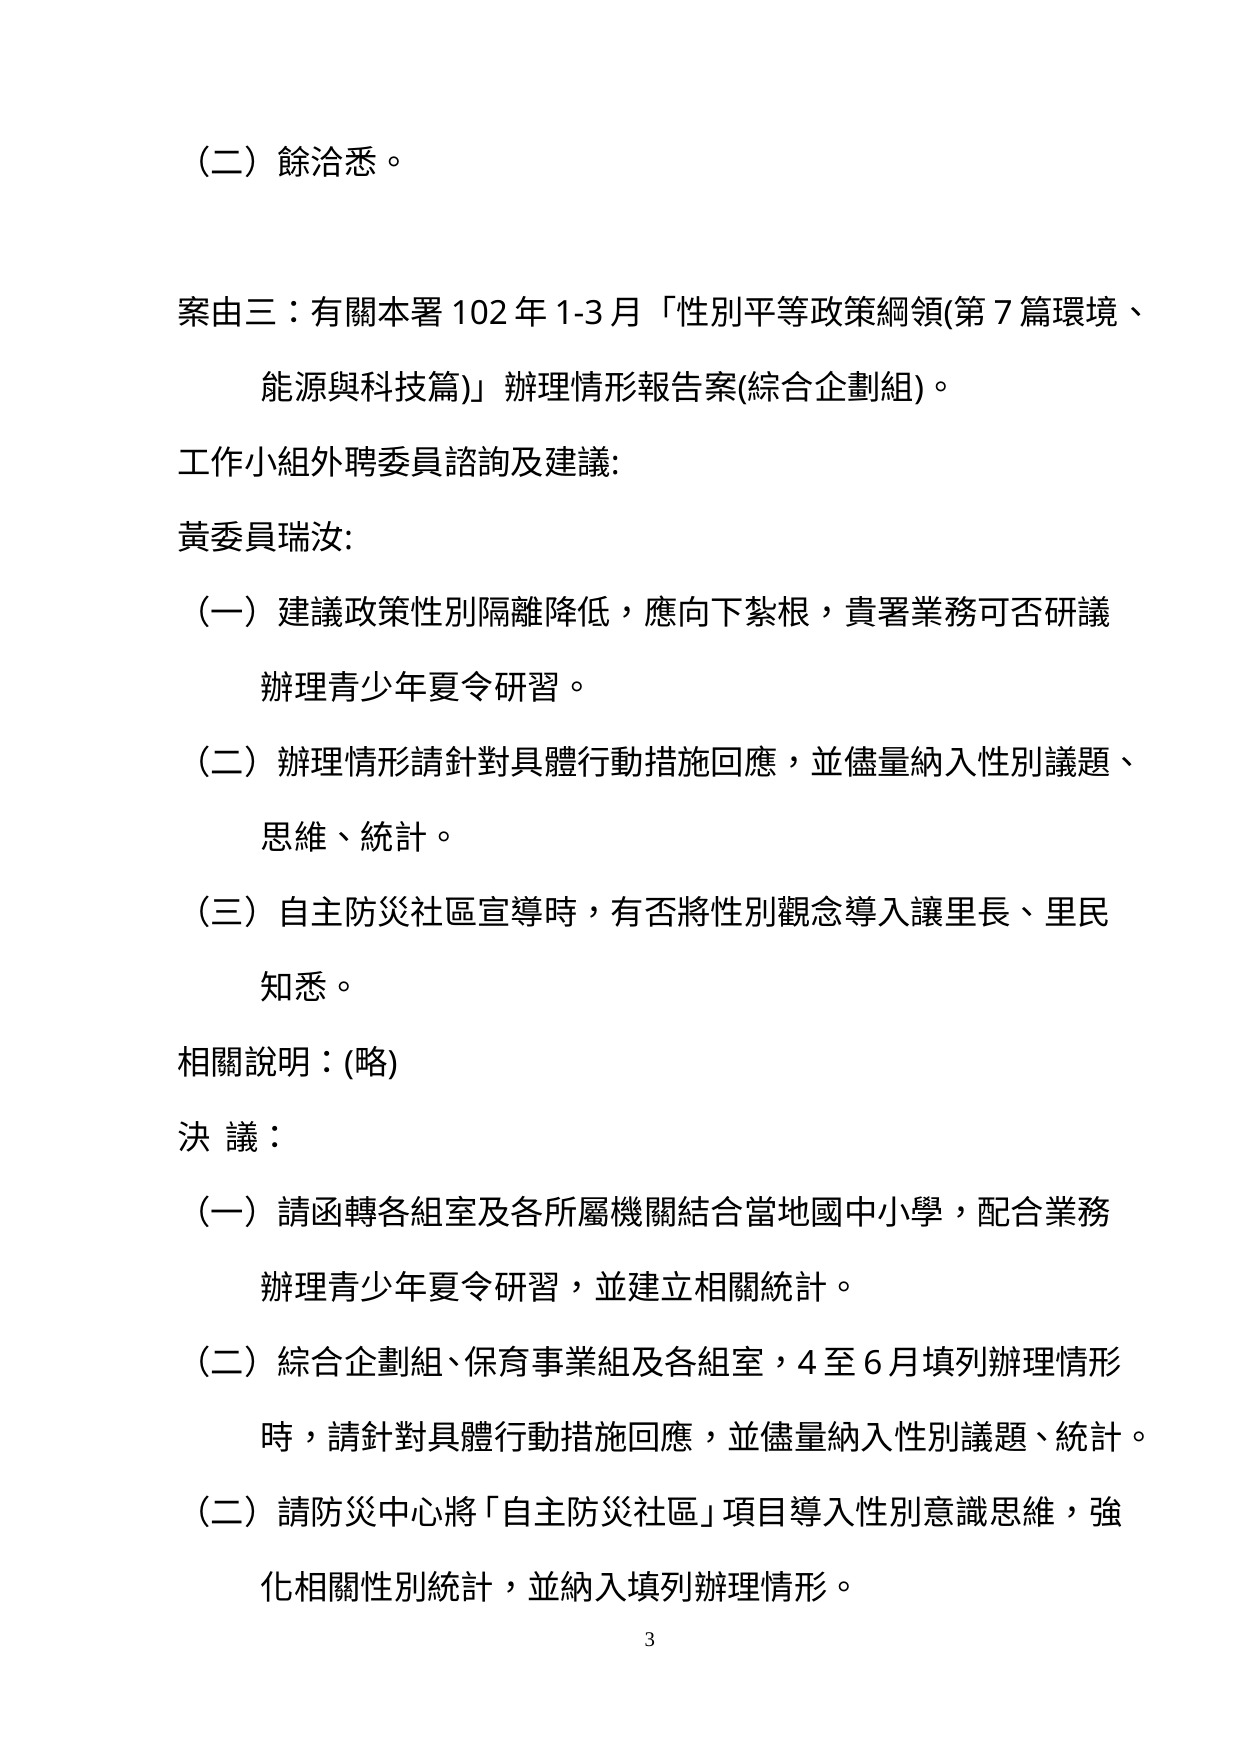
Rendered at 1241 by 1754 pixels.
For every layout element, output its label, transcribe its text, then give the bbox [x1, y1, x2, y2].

text （二）請防災中心將「自主防災社區」項目導入性別意識思維，強化相關性別統計，並納入填列辦理情形。 [177, 1473, 1122, 1623]
text 黃委員瑞汝: [177, 498, 1122, 573]
text （二）綜合企劃組、保育事業組及各組室，4至6月填列辦理情形時，請針對具體行動措施回應，並儘量納入性別議題、統計。 [177, 1323, 1122, 1473]
text 決 議： [177, 1098, 1122, 1173]
text （三）自主防災社區宣導時，有否將性別觀念導入讓里長、里民知悉。 [177, 873, 1122, 1023]
text 相關說明：(略) [177, 1023, 1122, 1098]
text 案由三：有關本署102年1-3月「性別平等政策綱領(第7篇環境、能源與科技篇)」辦理情形報告案(綜合企劃組)。 [177, 273, 1122, 423]
text （二）餘洽悉。 [177, 123, 1122, 198]
text 工作小組外聘委員諮詢及建議: [177, 423, 1122, 498]
text （一）請函轉各組室及各所屬機關結合當地國中小學，配合業務辦理青少年夏令研習，並建立相關統計。 [177, 1173, 1122, 1323]
text （二）辦理情形請針對具體行動措施回應，並儘量納入性別議題、思維、統計。 [177, 723, 1122, 873]
text （一）建議政策性別隔離降低，應向下紮根，貴署業務可否研議辦理青少年夏令研習。 [177, 573, 1122, 723]
